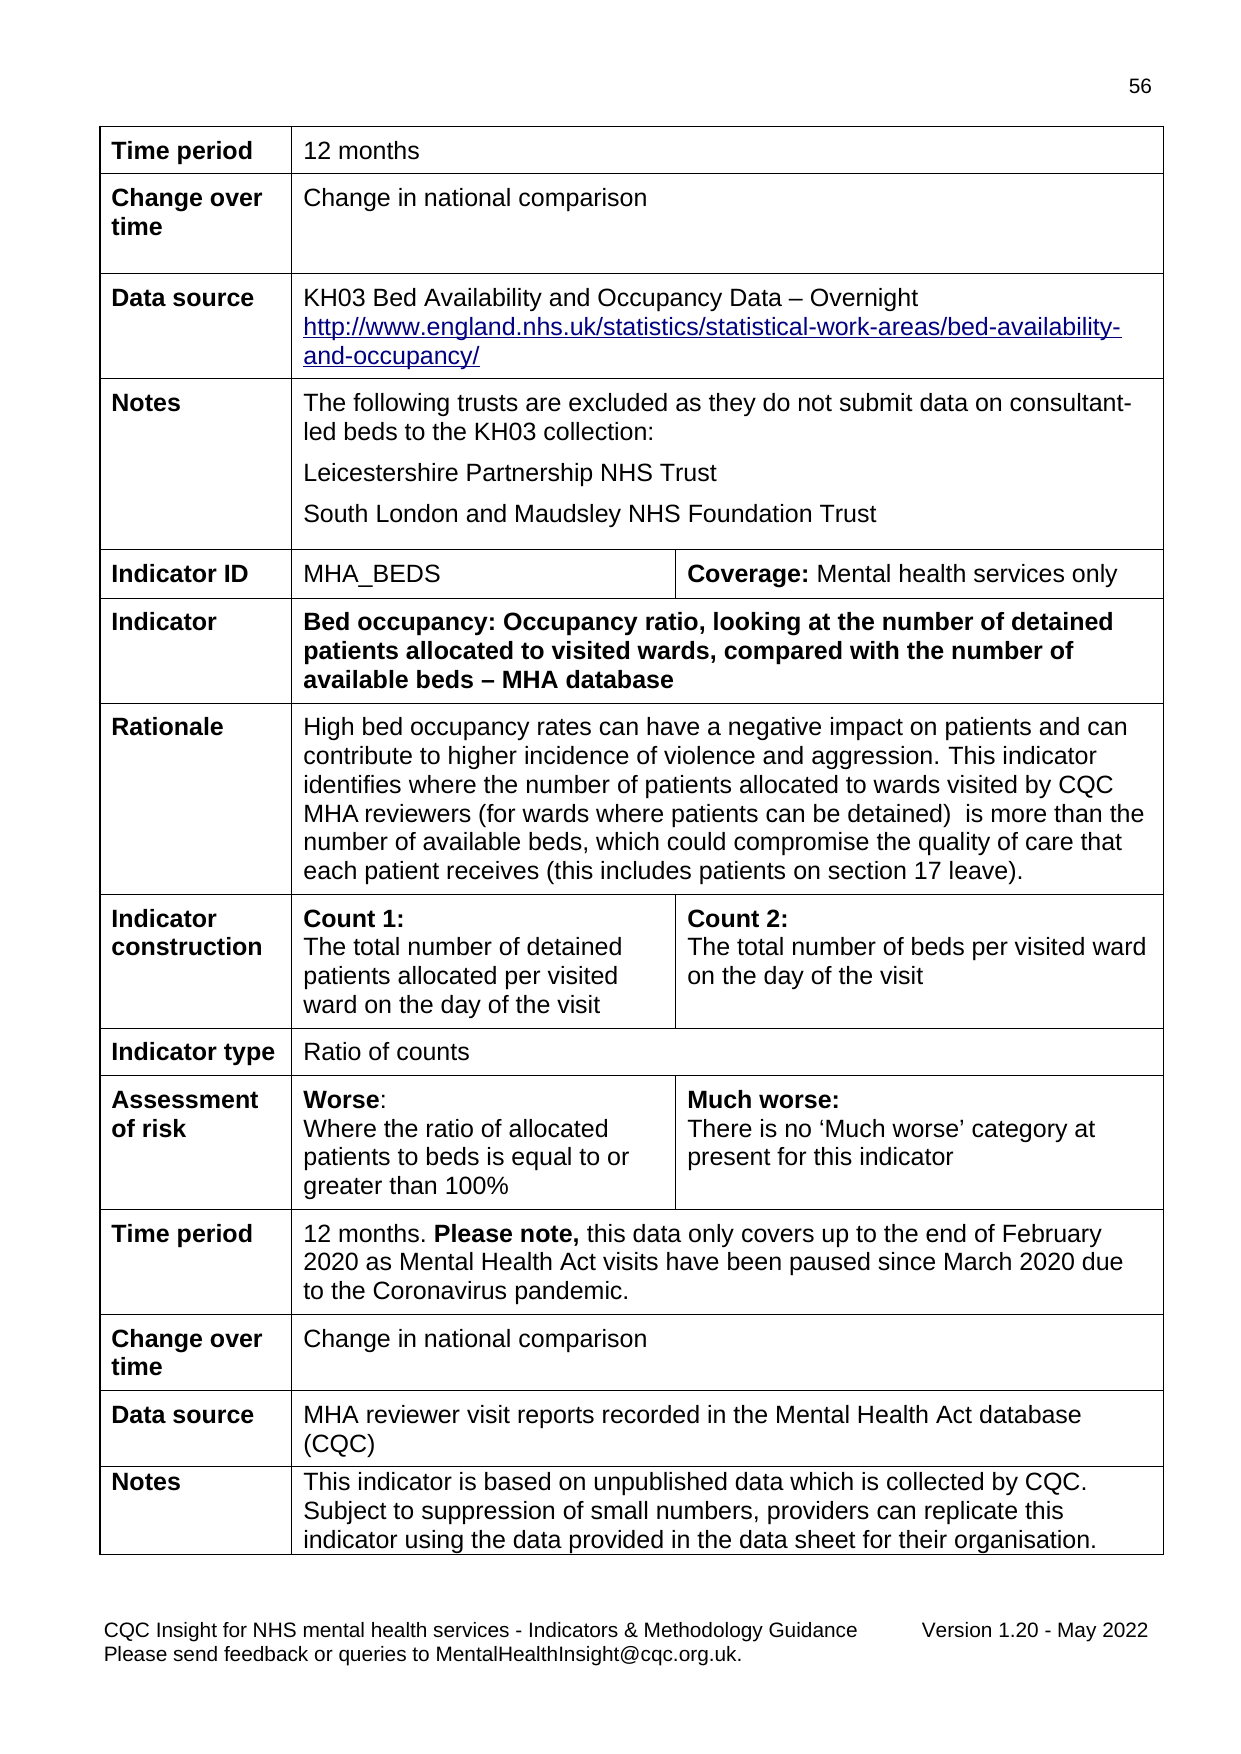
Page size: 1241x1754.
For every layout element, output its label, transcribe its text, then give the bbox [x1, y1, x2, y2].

table_cell Coverage: Mental health services only [676, 550, 1163, 597]
table_cell Change over time [101, 1315, 291, 1390]
table_cell Notes [101, 1467, 291, 1553]
table_cell Change in national comparison [292, 174, 1163, 273]
table_cell Notes [101, 379, 291, 549]
table_cell This indicator is based on unpublished data which is collected by CQC. Subject to suppression of small numbers, providers can replicate this indicator using the data provided in the data sheet for their organisation. [292, 1467, 1163, 1553]
table_cell KH03 Bed Availability and Occupancy Data – Overnight http://www.england.nhs.uk/statistics/statistical-work-areas/bed-availability-and-occupancy/ [292, 274, 1163, 378]
table_cell MHA_BEDS [292, 550, 675, 597]
table_cell Much worse: There is no ‘Much worse’ category at present for this indicator [676, 1076, 1163, 1209]
table_cell High bed occupancy rates can have a negative impact on patients and can contribute to higher incidence of violence and aggression. This indicator identifies where the number of patients allocated to wards visited by CQC MHA reviewers (for wards where patients can be detained) is more than the number of available beds, which could compromise the quality of care that each patient receives (this includes patients on section 17 leave). [292, 704, 1163, 894]
table_cell Assessment of risk [101, 1076, 291, 1209]
table_cell The following trusts are excluded as they do not submit data on consultant-led beds to the KH03 collection: Leicestershire Partnership NHS Trust South London and Maudsley NHS Foundation Trust [292, 379, 1163, 549]
table_cell Indicator type [101, 1029, 291, 1075]
table_cell Indicator ID [101, 550, 291, 597]
table_cell Worse: Where the ratio of allocated patients to beds is equal to or greater than 100% [292, 1076, 675, 1209]
table_cell Rationale [101, 704, 291, 894]
table_cell Time period [101, 127, 291, 173]
table_cell Count 1: The total number of detained patients allocated per visited ward on the day of the visit [292, 895, 675, 1027]
table_cell 12 months. Please note, this data only covers up to the end of February 2020 as Mental Health Act visits have been paused since March 2020 due to the Coronavirus pandemic. [292, 1210, 1163, 1314]
table_cell Bed occupancy: Occupancy ratio, looking at the number of detained patients allocated to visited wards, compared with the number of available beds – MHA database [292, 599, 1163, 702]
table_cell 12 months [292, 127, 1163, 173]
table_cell Indicator [101, 599, 291, 702]
table_cell MHA reviewer visit reports recorded in the Mental Health Act database (CQC) [292, 1391, 1163, 1466]
table_cell Change in national comparison [292, 1315, 1163, 1390]
table_cell Indicator construction [101, 895, 291, 1027]
table_cell Data source [101, 274, 291, 378]
table_cell Ratio of counts [292, 1029, 1163, 1075]
table_cell Count 2: The total number of beds per visited ward on the day of the visit [676, 895, 1163, 1027]
table_cell Data source [101, 1391, 291, 1466]
table_cell Change over time [101, 174, 291, 273]
table_cell Time period [101, 1210, 291, 1314]
